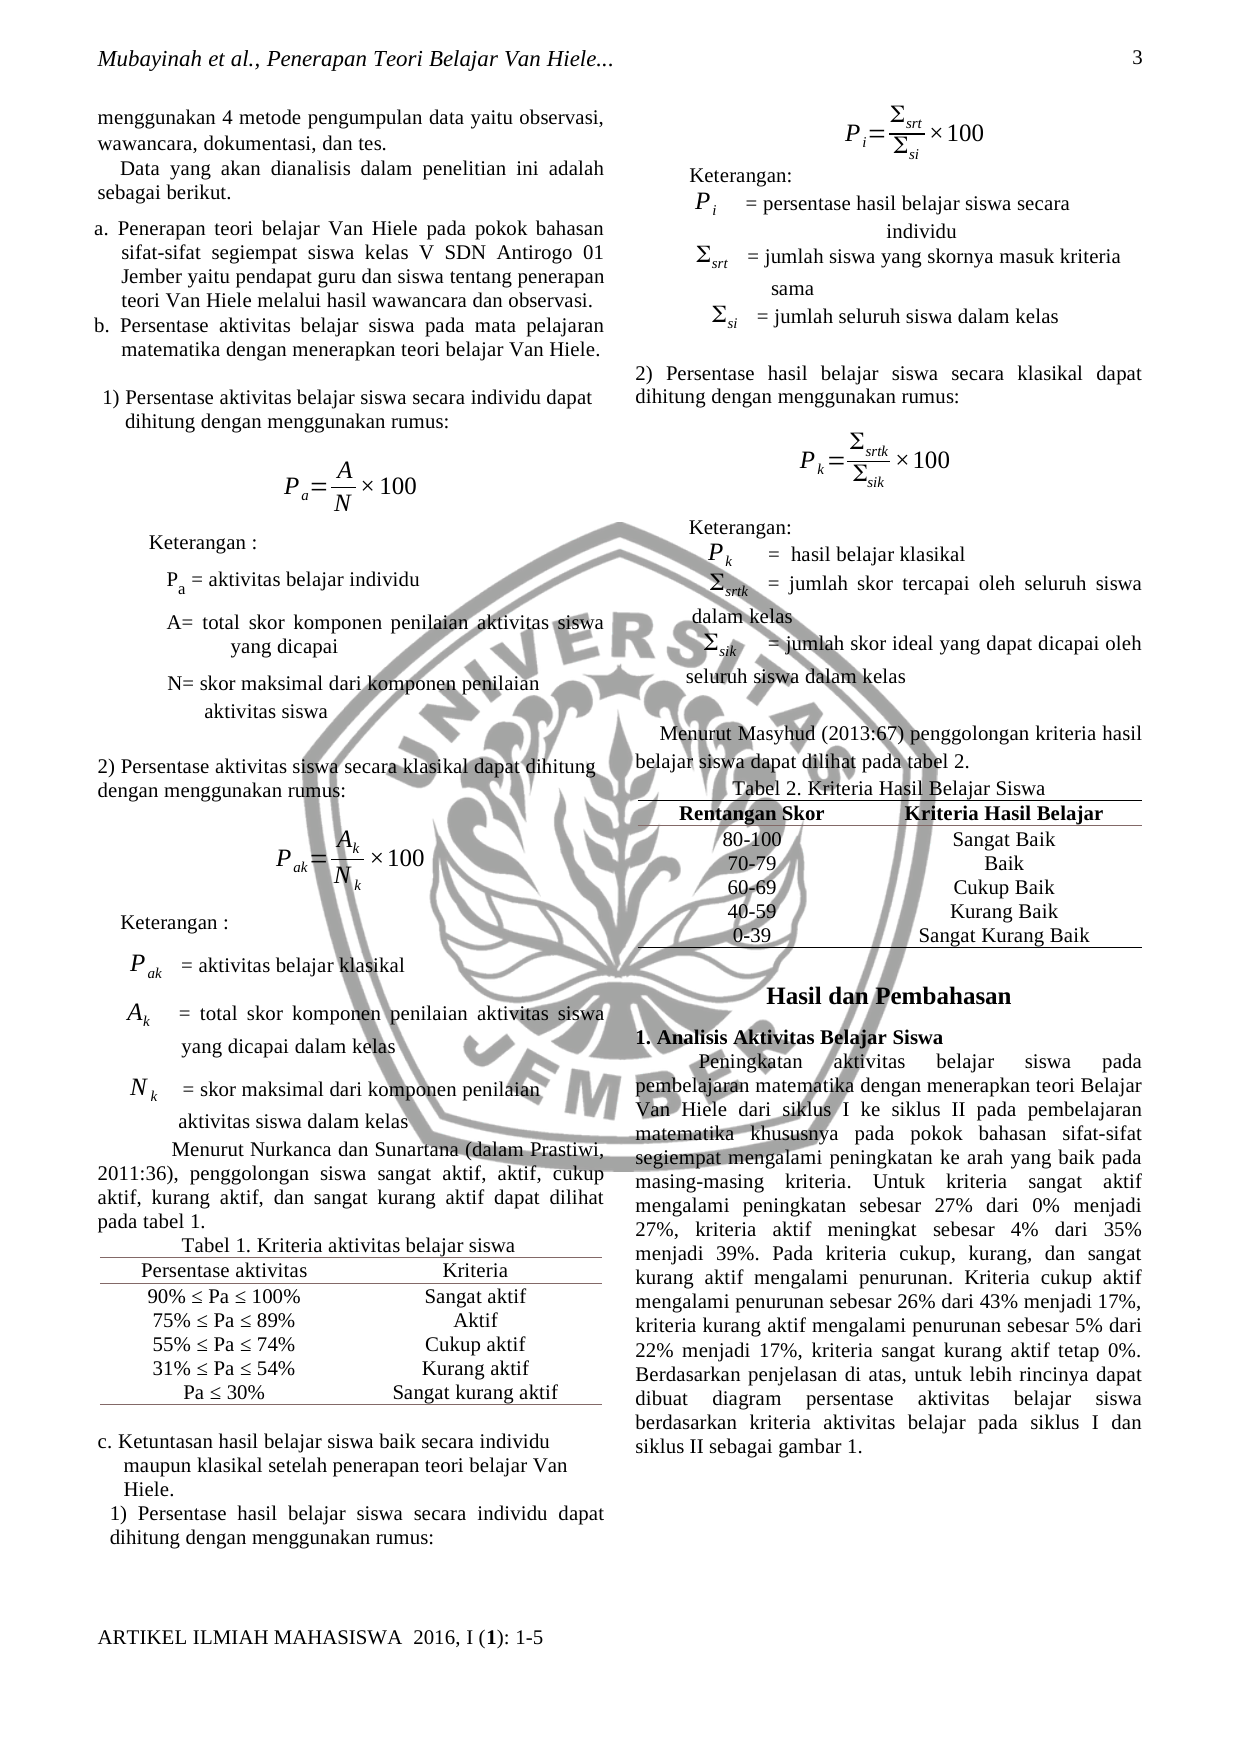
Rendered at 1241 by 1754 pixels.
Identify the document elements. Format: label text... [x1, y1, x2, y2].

table_cell Cukup Baik [866, 875, 1142, 898]
table_header Rentangan Skor [638, 801, 866, 825]
list Keterangan: [648, 515, 1143, 539]
text Peningkatan aktivitas belajar siswa pada pembelajaran matematika dengan menerapkan teori Belajar Van Hiele dari siklus I ke siklus II pada pembelajaran matematika khususnya pada pokok bahasan sifat-sifat segiempat mengalami peningkatan ke arah yang baik pada masing-masing kriteria. Untuk kriteria sangat aktif mengalami peningkatan sebesar 27% dari 0% menjadi 27%, kriteria aktif meningkat sebesar 4% dari 35% menjadi 39%. Pada kriteria cukup, kurang, dan sangat kurang aktif mengalami penurunan. Kriteria cukup aktif mengalami penurunan sebesar 26% dari 43% menjadi 17%, kriteria kurang aktif mengalami penurunan sebesar 5% dari 22% menjadi 17%, kriteria sangat kurang aktif tetap 0%. Berdasarkan penjelasan di atas, untuk lebih rincinya dapat dibuat diagram persentase aktivitas belajar siswa berdasarkan kriteria aktivitas belajar pada siklus I dan siklus II sebagai gambar 1. [635, 1049, 1143, 1458]
table_header Kriteria [348, 1258, 602, 1282]
text a. Penerapan teori belajar Van Hiele pada pokok bahasan sifat-sifat segiempat siswa kelas V SDN Antirogo 01 Jember yaitu pendapat guru dan siswa tentang penerapan teori Van Hiele melalui hasil wawancara dan observasi. [94, 216, 605, 312]
list Keterangan: [656, 163, 1143, 187]
text Data yang akan dianalisis dalam penelitian ini adalah sebagai berikut. [97, 156, 605, 204]
text 1) Persentase aktivitas belajar siswa secara individu dapat dihitung dengan menggunakan rumus: [102, 384, 605, 433]
table_cell Sangat Kurang Baik [866, 923, 1142, 947]
text A= total skor komponen penilaian aktivitas siswa yang dicapai [166, 610, 605, 658]
text b. Persentase aktivitas belajar siswa pada mata pelajaran matematika dengan menerapkan teori belajar Van Hiele. [94, 312, 605, 361]
text Tabel 1. Kriteria aktivitas belajar siswa [97, 1233, 605, 1257]
text = total skor komponen penilaian aktivitas siswa yang dicapai dalam kelas [108, 998, 605, 1058]
table_header Persentase aktivitas [100, 1258, 348, 1282]
table_cell Sangat Baik [866, 826, 1142, 850]
list = jumlah skor tercapai oleh seluruh siswa dalam kelas [660, 571, 1143, 627]
picture [229, 447, 1011, 1247]
list 2) Persentase aktivitas siswa secara klasikal dapat dihitung dengan menggunakan rumus: [97, 754, 605, 802]
table_cell Baik [866, 850, 1142, 874]
text 1. Analisis Aktivitas Belajar Siswa [635, 1024, 1143, 1049]
text Menurut Masyhud (2013:67) penggolongan kriteria hasil belajar siswa dapat dilihat pada tabel 2. [635, 721, 1143, 773]
table_cell 55% ≤ Pa ≤ 74% [100, 1332, 348, 1356]
table_cell Aktif [348, 1308, 602, 1332]
text Keterangan : [97, 910, 605, 934]
text = skor maksimal dari komponen penilaian aktivitas siswa dalam kelas [111, 1074, 605, 1133]
table_header Kriteria Hasil Belajar [866, 801, 1142, 825]
table_cell 70-79 [638, 850, 866, 874]
table_cell Sangat kurang aktif [348, 1380, 602, 1404]
text = aktivitas belajar klasikal [97, 950, 605, 982]
table_cell Kurang Baik [866, 899, 1142, 923]
list = hasil belajar klasikal [648, 539, 1143, 571]
text Pa = aktivitas belajar individu [166, 567, 605, 598]
text = jumlah siswa yang skornya masuk kriteria sama [678, 243, 1143, 300]
table_cell 90% ≤ Pa ≤ 100% [100, 1284, 348, 1307]
text c. Ketuntasan hasil belajar siswa baik secara individu maupun klasikal setelah penerapan teori belajar Van Hiele. [97, 1429, 605, 1501]
text = persentase hasil belajar siswa secara individu [675, 187, 1143, 243]
text menggunakan 4 metode pengumpulan data yaitu observasi, wawancara, dokumentasi, dan tes. [97, 105, 605, 154]
text Tabel 2. Kriteria Hasil Belajar Siswa [635, 776, 1143, 800]
table_cell 80-100 [638, 826, 866, 850]
table_cell Cukup aktif [348, 1332, 602, 1356]
table_cell 60-69 [638, 875, 866, 898]
list 2) Persentase hasil belajar siswa secara klasikal dapat dihitung dengan menggunakan rumus: [635, 360, 1143, 408]
text = jumlah seluruh siswa dalam kelas [694, 304, 1143, 333]
table_cell Pa ≤ 30% [100, 1380, 348, 1404]
table_cell Sangat aktif [348, 1284, 602, 1307]
list = jumlah skor ideal yang dapat dicapai oleh seluruh siswa dalam kelas [679, 631, 1143, 688]
list 1) Persentase hasil belajar siswa secara individu dapat dihitung dengan menggunakan rumus: [109, 1501, 605, 1549]
table_cell 40-59 [638, 899, 866, 923]
table_cell 75% ≤ Pa ≤ 89% [100, 1308, 348, 1332]
text Hasil dan Pembahasan [635, 981, 1143, 1010]
table_cell 31% ≤ Pa ≤ 54% [100, 1356, 348, 1380]
text Menurut Nurkanca dan Sunartana (dalam Prastiwi, 2011:36), penggolongan siswa sangat aktif, aktif, cukup aktif, kurang aktif, dan sangat kurang aktif dapat dilihat pada tabel 1. [97, 1137, 605, 1233]
table_cell Kurang aktif [348, 1356, 602, 1380]
text N= skor maksimal dari komponen penilaian aktivitas siswa [167, 671, 605, 722]
table_cell 0-39 [638, 923, 866, 947]
text Keterangan : [97, 530, 605, 554]
